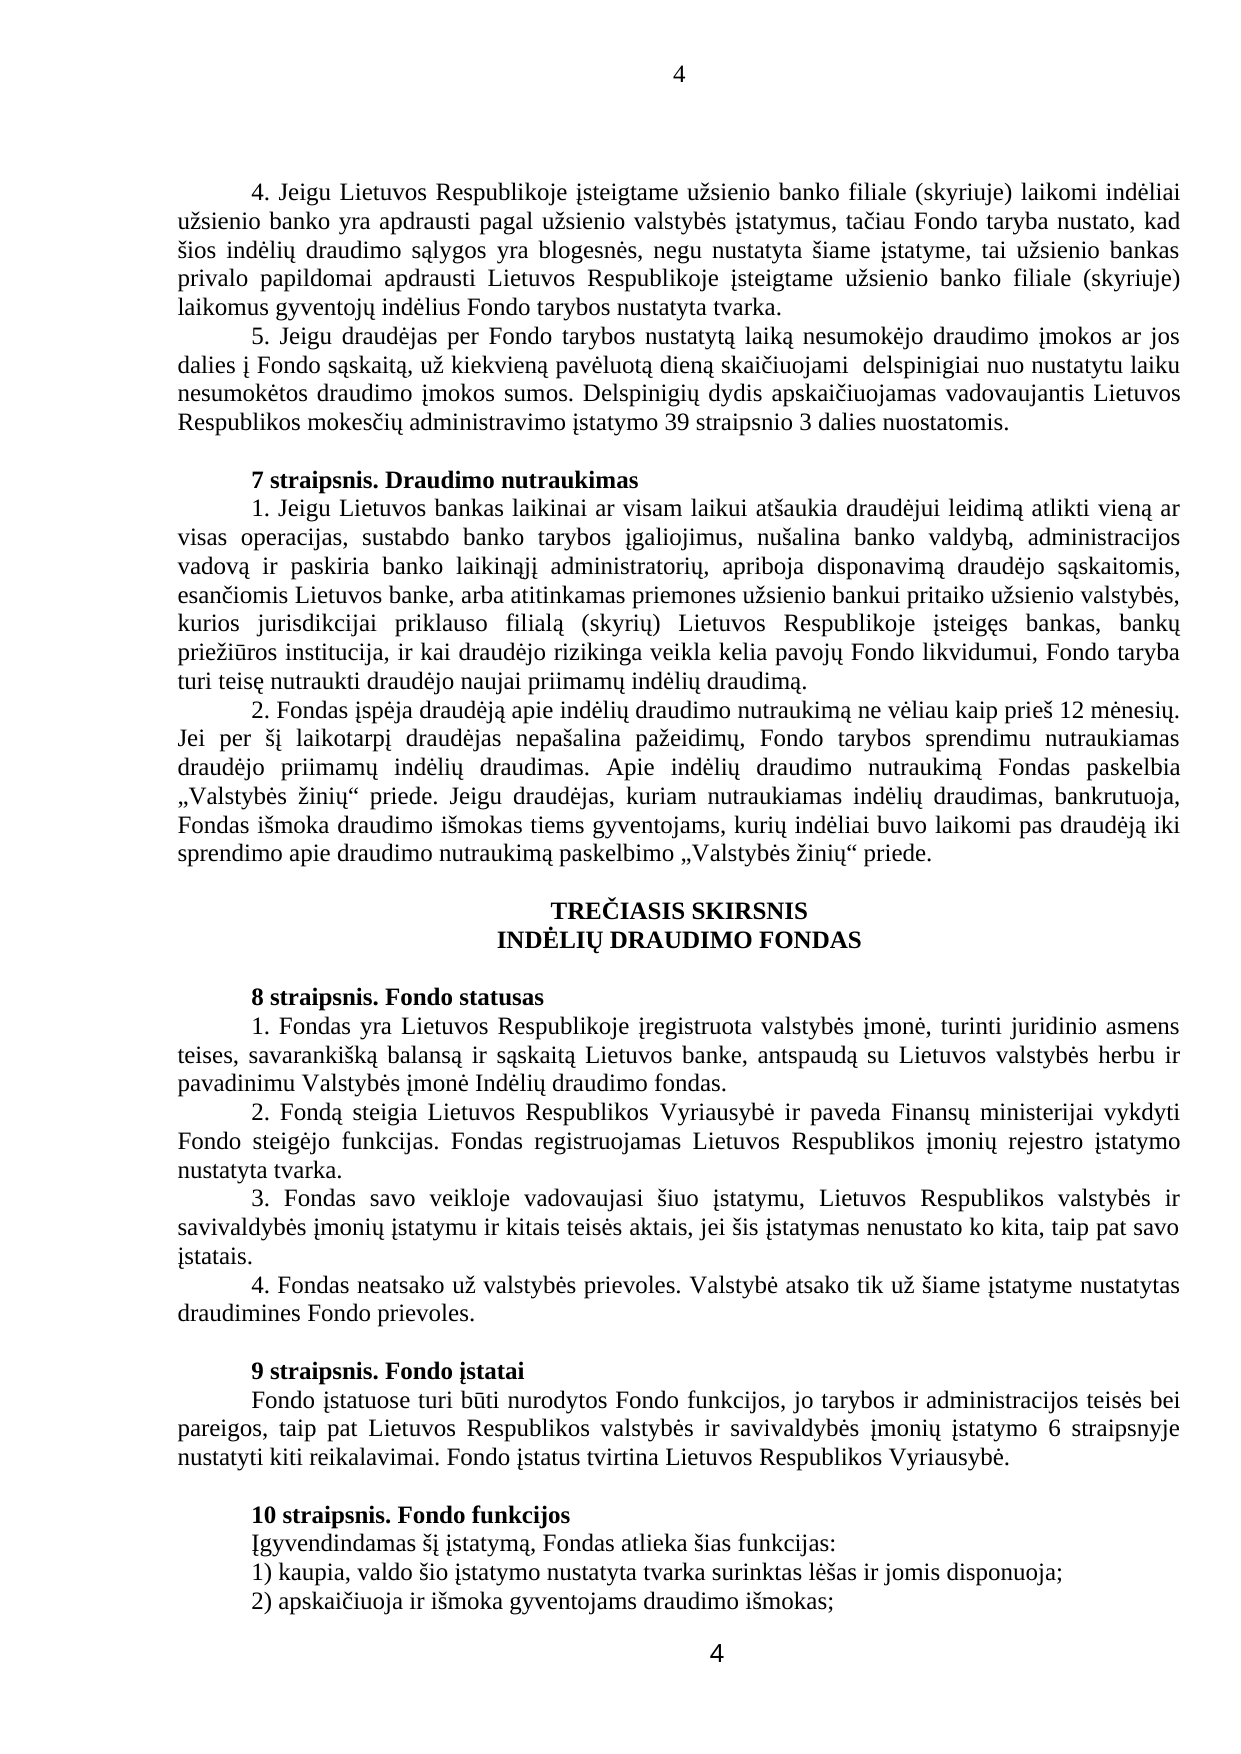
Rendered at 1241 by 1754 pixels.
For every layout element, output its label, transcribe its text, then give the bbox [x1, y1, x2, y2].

text Įgyvendindamas šį įstatymą, Fondas atlieka šias funkcijas: [177, 1528, 1181, 1557]
text 2. Fondą steigia Lietuvos Respublikos Vyriausybė ir paveda Finansų ministerijai vykdyti Fondo steigėjo funkcijas. Fondas registruojamas Lietuvos Respublikos įmonių rejestro įstatymo nustatyta tvarka. [177, 1097, 1181, 1183]
text 8 straipsnis. Fondo statusas [177, 982, 1181, 1011]
text 7 straipsnis. Draudimo nutraukimas [177, 465, 1181, 493]
text 1. Jeigu Lietuvos bankas laikinai ar visam laikui atšaukia draudėjui leidimą atlikti vieną ar visas operacijas, sustabdo banko tarybos įgaliojimus, nušalina banko valdybą, administracijos vadovą ir paskiria banko laikinąjį administratorių, apriboja disponavimą draudėjo sąskaitomis, esančiomis Lietuvos banke, arba atitinkamas priemones užsienio bankui pritaiko užsienio valstybės, kurios jurisdikcijai priklauso filialą (skyrių) Lietuvos Respublikoje įsteigęs bankas, bankų priežiūros institucija, ir kai draudėjo rizikinga veikla kelia pavojų Fondo likvidumui, Fondo taryba turi teisę nutraukti draudėjo naujai priimamų indėlių draudimą. [177, 493, 1181, 695]
text INDĖLIŲ DRAUDIMO FONDAS [177, 925, 1181, 953]
text 3. Fondas savo veikloje vadovaujasi šiuo įstatymu, Lietuvos Respublikos valstybės ir savivaldybės įmonių įstatymu ir kitais teisės aktais, jei šis įstatymas nenustato ko kita, taip pat savo įstatais. [177, 1183, 1181, 1270]
text 5. Jeigu draudėjas per Fondo tarybos nustatytą laiką nesumokėjo draudimo įmokos ar jos dalies į Fondo sąskaitą, už kiekvieną pavėluotą dieną skaičiuojami delspinigiai nuo nustatytu laiku nesumokėtos draudimo įmokos sumos. Delspinigių dydis apskaičiuojamas vadovaujantis Lietuvos Respublikos mokesčių administravimo įstatymo 39 straipsnio 3 dalies nuostatomis. [177, 321, 1181, 436]
text 1) kaupia, valdo šio įstatymo nustatyta tvarka surinktas lėšas ir jomis disponuoja; [177, 1557, 1181, 1586]
text 10 straipsnis. Fondo funkcijos [177, 1500, 1181, 1528]
text 2) apskaičiuoja ir išmoka gyventojams draudimo išmokas; [177, 1586, 1181, 1615]
text TREČIASIS SKIRSNIS [177, 896, 1181, 925]
text 4. Jeigu Lietuvos Respublikoje įsteigtame užsienio banko filiale (skyriuje) laikomi indėliai užsienio banko yra apdrausti pagal užsienio valstybės įstatymus, tačiau Fondo taryba nustato, kad šios indėlių draudimo sąlygos yra blogesnės, negu nustatyta šiame įstatyme, tai užsienio bankas privalo papildomai apdrausti Lietuvos Respublikoje įsteigtame užsienio banko filiale (skyriuje) laikomus gyventojų indėlius Fondo tarybos nustatyta tvarka. [177, 177, 1181, 321]
text 2. Fondas įspėja draudėją apie indėlių draudimo nutraukimą ne vėliau kaip prieš 12 mėnesių. Jei per šį laikotarpį draudėjas nepašalina pažeidimų, Fondo tarybos sprendimu nutraukiamas draudėjo priimamų indėlių draudimas. Apie indėlių draudimo nutraukimą Fondas paskelbia „Valstybės žinių“ priede. Jeigu draudėjas, kuriam nutraukiamas indėlių draudimas, bankrutuoja, Fondas išmoka draudimo išmokas tiems gyventojams, kurių indėliai buvo laikomi pas draudėją iki sprendimo apie draudimo nutraukimą paskelbimo „Valstybės žinių“ priede. [177, 695, 1181, 867]
text Fondo įstatuose turi būti nurodytos Fondo funkcijos, jo tarybos ir administracijos teisės bei pareigos, taip pat Lietuvos Respublikos valstybės ir savivaldybės įmonių įstatymo 6 straipsnyje nustatyti kiti reikalavimai. Fondo įstatus tvirtina Lietuvos Respublikos Vyriausybė. [177, 1385, 1181, 1471]
text 9 straipsnis. Fondo įstatai [177, 1356, 1181, 1385]
text 4. Fondas neatsako už valstybės prievoles. Valstybė atsako tik už šiame įstatyme nustatytas draudimines Fondo prievoles. [177, 1270, 1181, 1327]
text 1. Fondas yra Lietuvos Respublikoje įregistruota valstybės įmonė, turinti juridinio asmens teises, savarankišką balansą ir sąskaitą Lietuvos banke, antspaudą su Lietuvos valstybės herbu ir pavadinimu Valstybės įmonė Indėlių draudimo fondas. [177, 1011, 1181, 1097]
